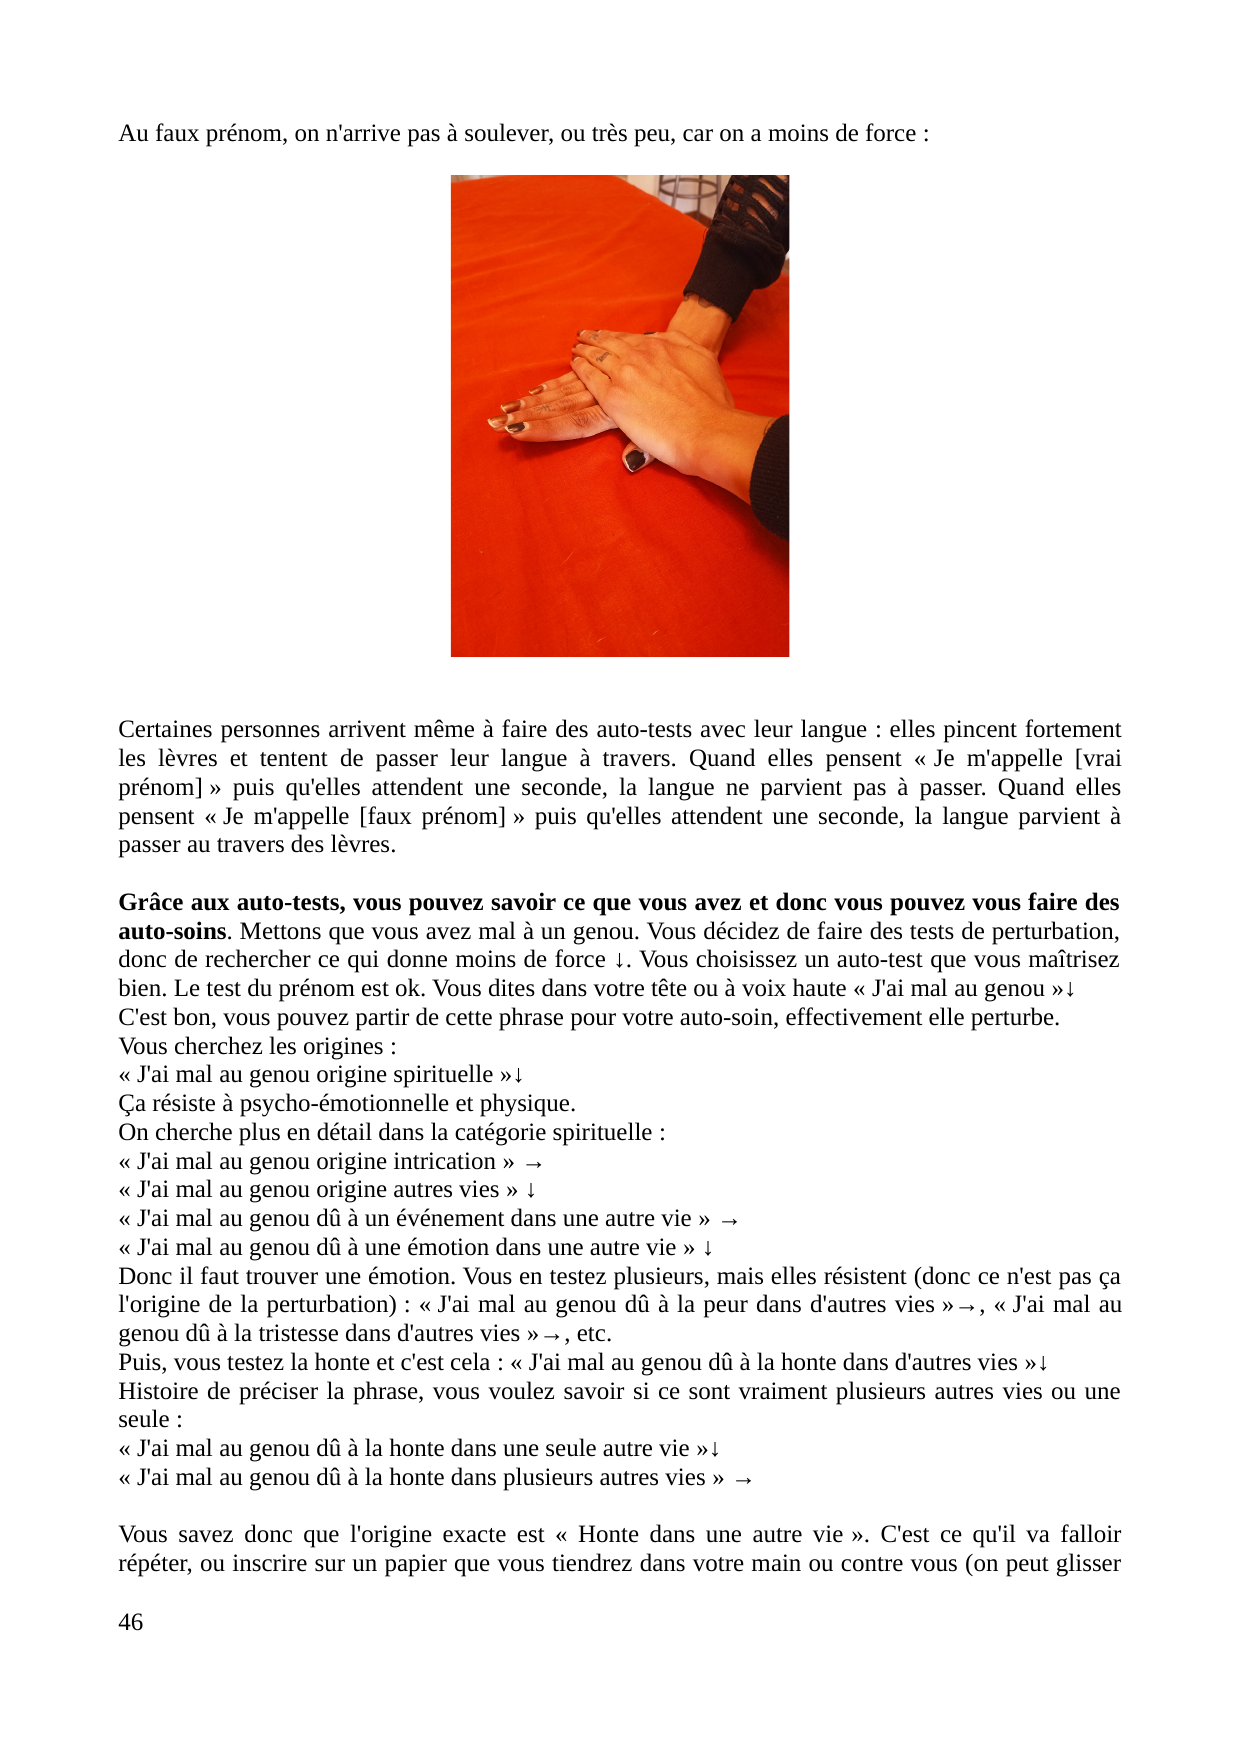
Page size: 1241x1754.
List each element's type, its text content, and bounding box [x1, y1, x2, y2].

text « J'ai mal au genou origine spirituelle »↓ [118, 1059, 1122, 1088]
text « J'ai mal au genou origine autres vies » ↓ [118, 1174, 1122, 1203]
text « J'ai mal au genou dû à une émotion dans une autre vie » ↓ [118, 1232, 1122, 1261]
text On cherche plus en détail dans la catégorie spirituelle : [118, 1117, 1122, 1146]
text Au faux prénom, on n'arrive pas à soulever, ou très peu, car on a moins de force : [118, 118, 1122, 147]
text Puis, vous testez la honte et c'est cela : « J'ai mal au genou dû à la honte dans d'autres vies »↓ [118, 1347, 1122, 1376]
picture [450, 175, 790, 657]
text « J'ai mal au genou dû à la honte dans plusieurs autres vies » → [118, 1462, 1122, 1491]
text Ça résiste à psycho-émotionnelle et physique. [118, 1088, 1122, 1117]
text « J'ai mal au genou origine intrication » → [118, 1146, 1122, 1174]
text Certaines personnes arrivent même à faire des auto-tests avec leur langue : elles pincent fortement les lèvres et tentent de passer leur langue à travers. Quand elles pensent « Je m'appelle [vrai prénom] » puis qu'elles attendent une seconde, la langue ne parvient pas à passer. Quand elles pensent « Je m'appelle [faux prénom] » puis qu'elles attendent une seconde, la langue parvient à passer au travers des lèvres. [118, 714, 1122, 858]
text C'est bon, vous pouvez partir de cette phrase pour votre auto-soin, effectivement elle perturbe. [118, 1002, 1122, 1031]
text Histoire de préciser la phrase, vous voulez savoir si ce sont vraiment plusieurs autres vies ou une seule : [118, 1376, 1122, 1433]
text Grâce aux auto-tests, vous pouvez savoir ce que vous avez et donc vous pouvez vous faire des auto-soins. Mettons que vous avez mal à un genou. Vous décidez de faire des tests de perturbation, donc de rechercher ce qui donne moins de force ↓. Vous choisissez un auto-test que vous maîtrisez bien. Le test du prénom est ok. Vous dites dans votre tête ou à voix haute « J'ai mal au genou »↓ [118, 887, 1122, 1002]
text Vous savez donc que l'origine exacte est « Honte dans une autre vie ». C'est ce qu'il va falloir répéter, ou inscrire sur un papier que vous tiendrez dans votre main ou contre vous (on peut glisser [118, 1519, 1122, 1577]
text Donc il faut trouver une émotion. Vous en testez plusieurs, mais elles résistent (donc ce n'est pas ça l'origine de la perturbation) : « J'ai mal au genou dû à la peur dans d'autres vies »→, « J'ai mal au genou dû à la tristesse dans d'autres vies »→, etc. [118, 1261, 1122, 1347]
text « J'ai mal au genou dû à un événement dans une autre vie » → [118, 1203, 1122, 1232]
text Vous cherchez les origines : [118, 1031, 1122, 1059]
text « J'ai mal au genou dû à la honte dans une seule autre vie »↓ [118, 1433, 1122, 1462]
